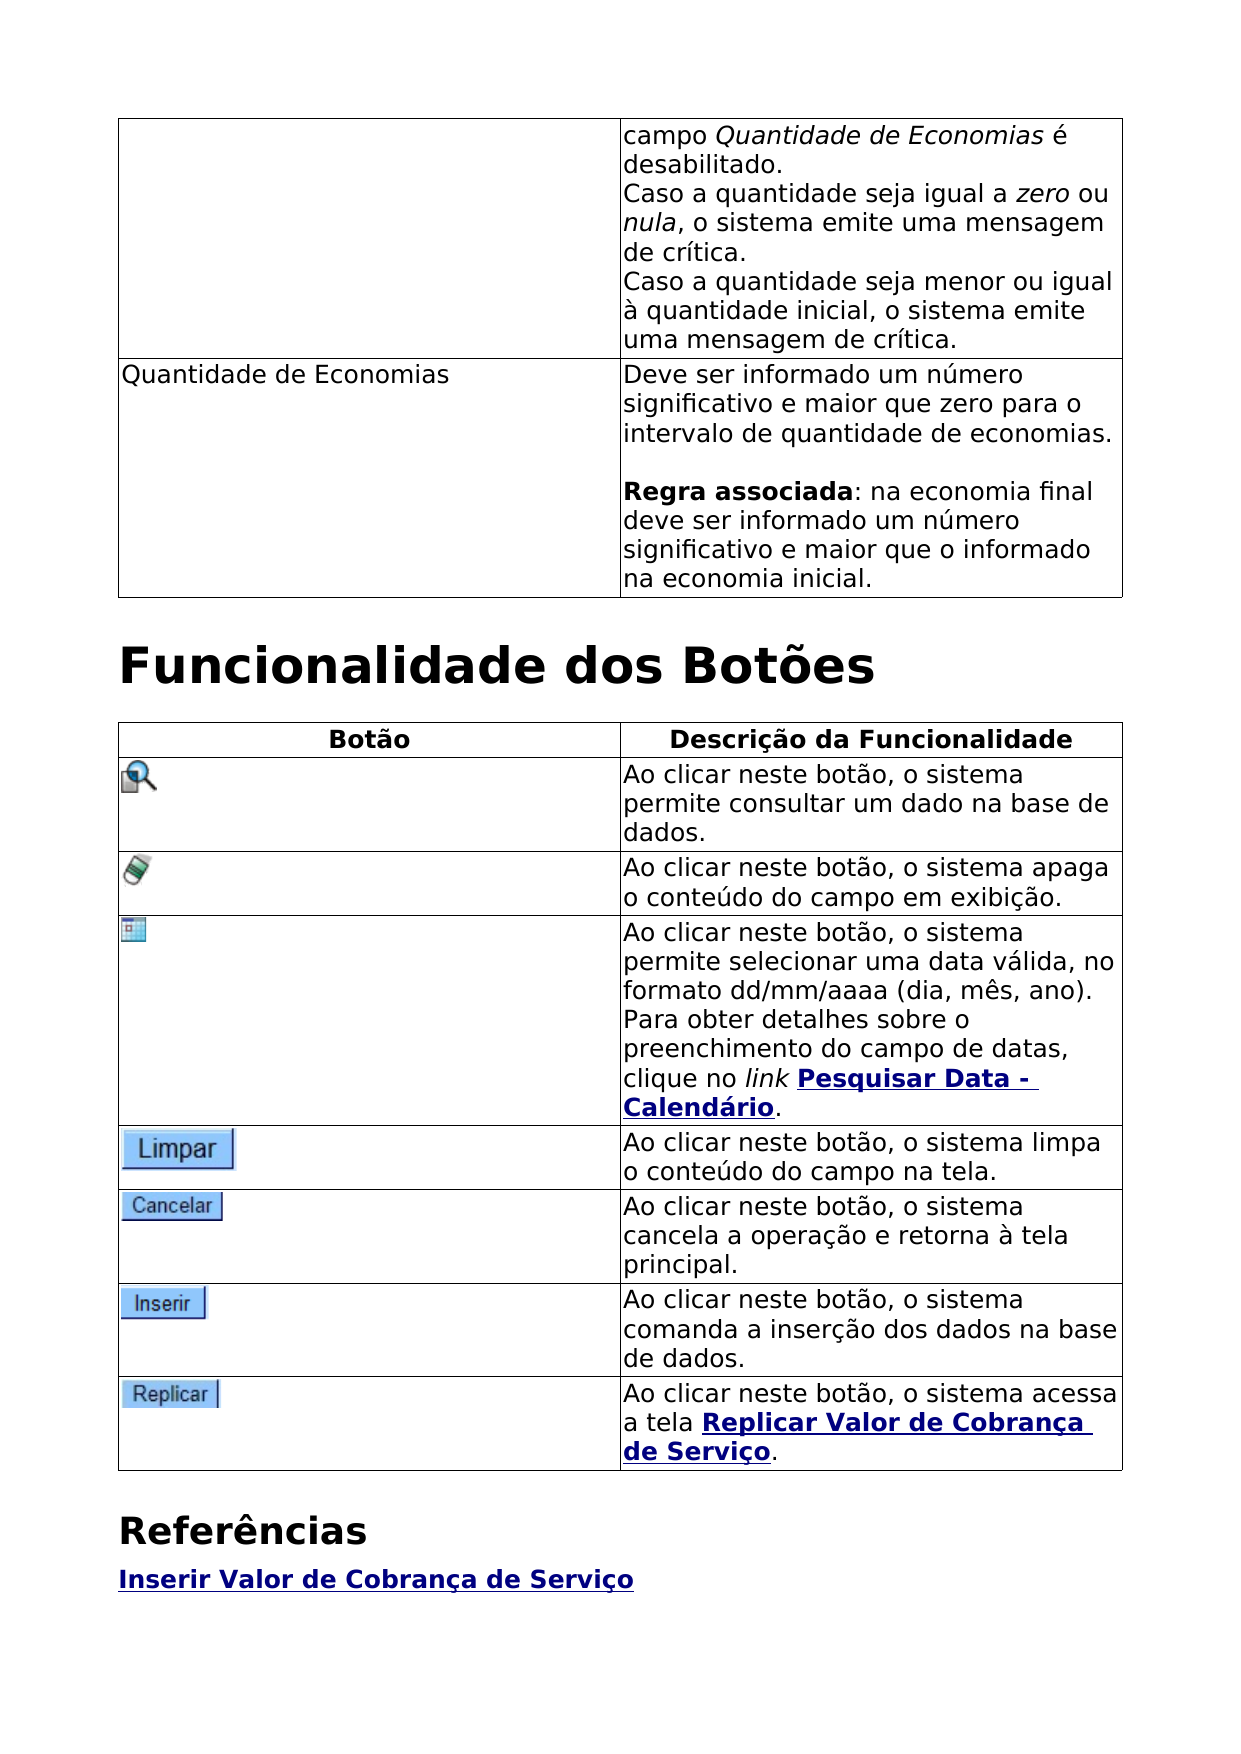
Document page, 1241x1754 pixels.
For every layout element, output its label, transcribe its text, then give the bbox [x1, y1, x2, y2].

table_cell Ao clicar neste botão, o sistema limpa o conteúdo do campo na tela. [621, 1126, 1122, 1189]
table_cell Ao clicar neste botão, o sistema permite selecionar uma data válida, no formato dd/mm/aaaa (dia, mês, ano). Para obter detalhes sobre o preenchimento do campo de datas, clique no link Pesquisar Data - Calendário. [621, 916, 1122, 1125]
picture [121, 917, 147, 942]
table_header Descrição da Funcionalidade [621, 723, 1122, 757]
picture [121, 1285, 209, 1321]
text Inserir Valor de Cobrança de Serviço [118, 1566, 1122, 1595]
table_cell [119, 916, 620, 1125]
table_cell [119, 1377, 620, 1469]
table_cell Quantidade de Economias [119, 359, 620, 597]
table_cell Ao clicar neste botão, o sistema cancela a operação e retorna à tela principal. [621, 1190, 1122, 1283]
table_cell Deve ser informado um número significativo e maior que zero para o intervalo de quantidade de economias. Regra associada: na economia final deve ser informado um número significativo e maior que o informado na economia inicial. [621, 359, 1122, 597]
table_cell Ao clicar neste botão, o sistema comanda a inserção dos dados na base de dados. [621, 1284, 1122, 1376]
table_cell Ao clicar neste botão, o sistema apaga o conteúdo do campo em exibição. [621, 852, 1122, 915]
table_cell [119, 119, 620, 357]
table_cell [119, 758, 620, 851]
table_cell Ao clicar neste botão, o sistema acessa a tela Replicar Valor de Cobrança de Serviço. [621, 1377, 1122, 1469]
picture [121, 1379, 222, 1408]
table_cell [119, 1190, 620, 1283]
picture [121, 760, 157, 793]
picture [121, 853, 153, 887]
table_cell Ao clicar neste botão, o sistema permite consultar um dado na base de dados. [621, 758, 1122, 851]
table_cell campo Quantidade de Economias é desabilitado. Caso a quantidade seja igual a zero ou nula, o sistema emite uma mensagem de crítica. Caso a quantidade seja menor ou igual à quantidade inicial, o sistema emite uma mensagem de crítica. [621, 119, 1122, 357]
subtitle Referências [118, 1509, 1122, 1553]
picture [121, 1192, 223, 1221]
picture [121, 1128, 237, 1171]
table_cell [119, 1284, 620, 1376]
subtitle Funcionalidade dos Botões [118, 637, 1122, 695]
table_cell [119, 1126, 620, 1189]
table_cell [119, 852, 620, 915]
table_header Botão [119, 723, 620, 757]
